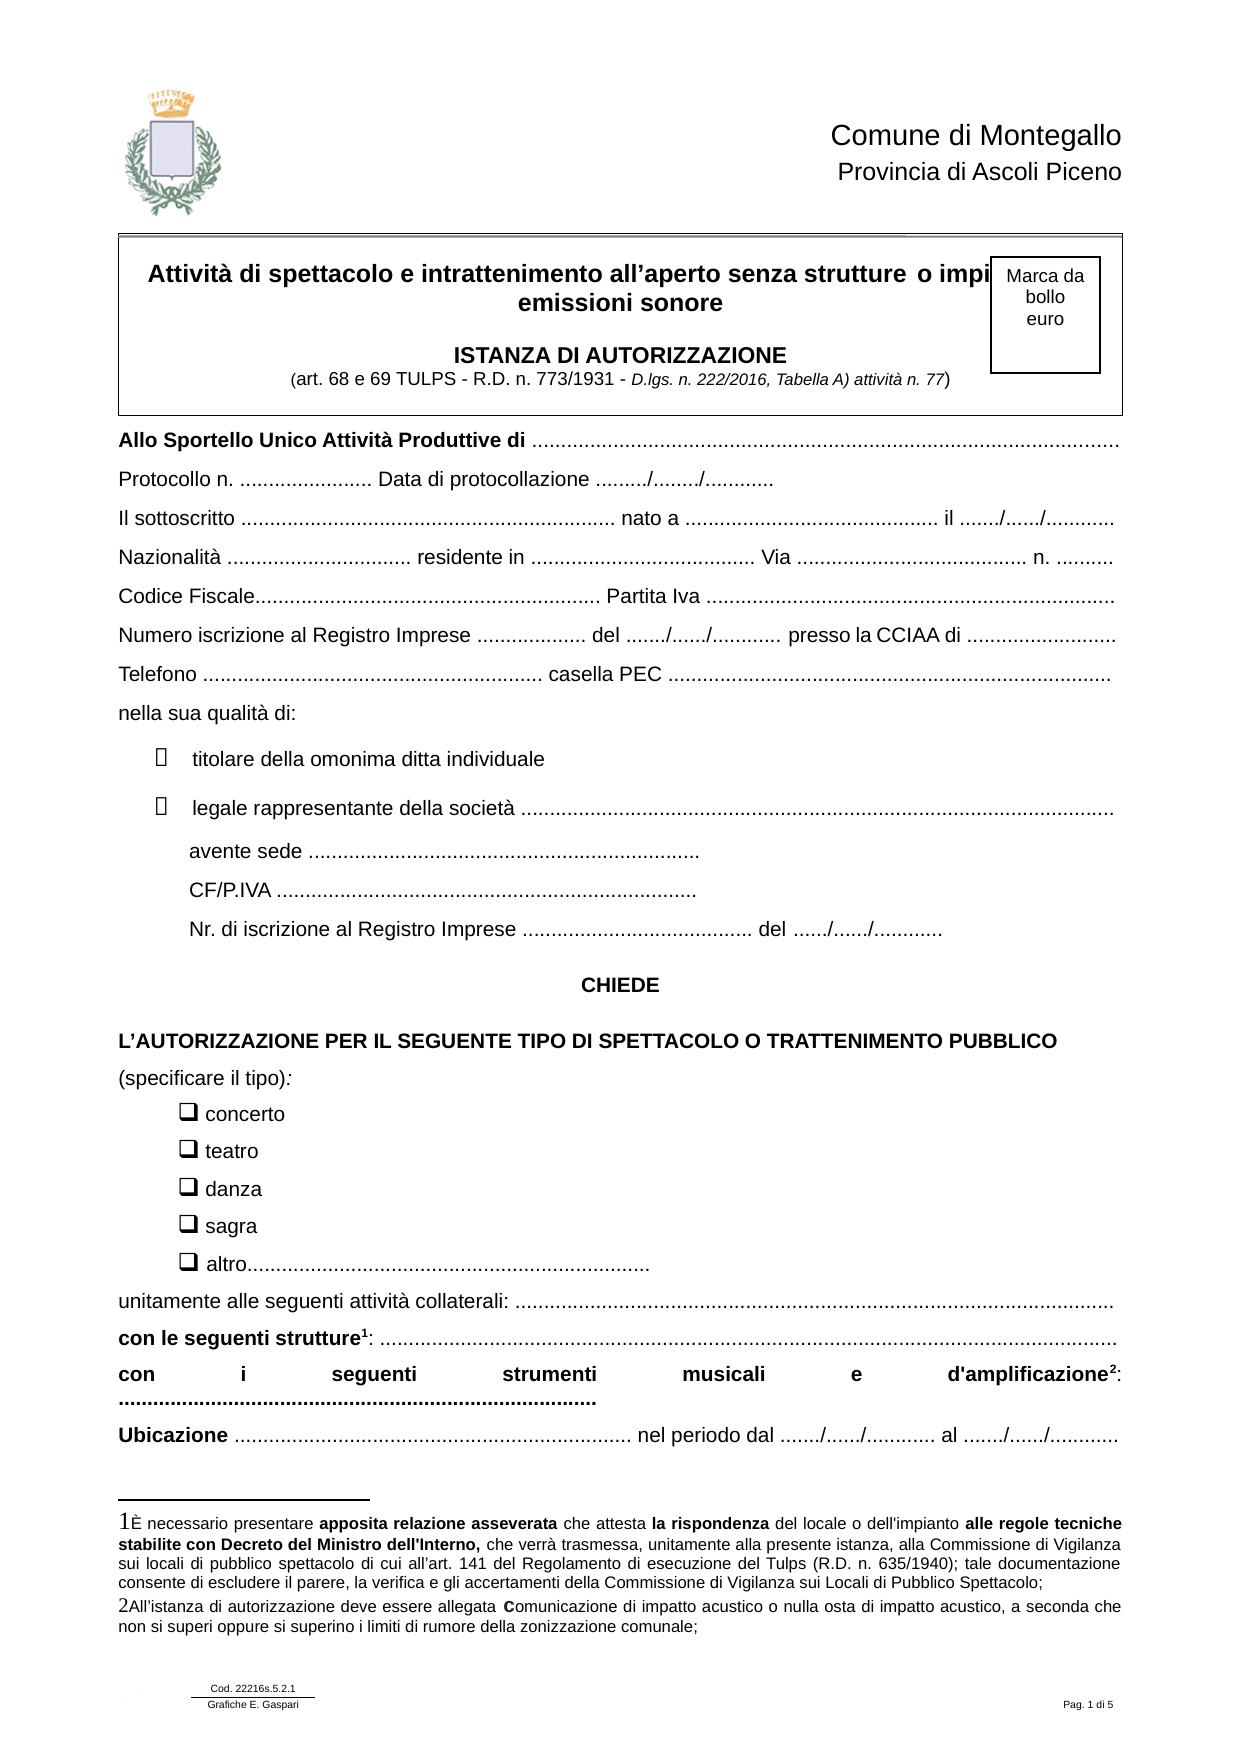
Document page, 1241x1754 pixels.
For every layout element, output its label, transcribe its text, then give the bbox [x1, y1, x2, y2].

text L’AUTORIZZAZIONE PER IL SEGUENTE TIPO DI SPETTACOLO O TRATTENIMENTO PUBBLICO [118, 1029, 1122, 1053]
text Ubicazione ..................................................................... nel periodo dal ......./....../............ al ......./....../............ [118, 1423, 1122, 1447]
text Provincia di Ascoli Piceno [224, 157, 1122, 185]
text Numero iscrizione al Registro Imprese ................... del ......./....../............ presso la CCIAA di .......................... [118, 623, 1122, 647]
text avente sede .................................................................... [189, 839, 1122, 863]
text Nr. di iscrizione al Registro Imprese ........................................ del ....../....../............ [189, 917, 1122, 941]
text  teatro [177, 1139, 1122, 1164]
text  titolare della omonima ditta individuale [153, 739, 1122, 773]
text  altro...................................................................... [177, 1252, 1122, 1277]
text Codice Fiscale............................................................ Partita Iva ....................................................................... [118, 584, 1122, 608]
table_header Attività di spettacolo e intrattenimento all’aperto senza strutture o impianti, con emissioni sonore ISTANZA DI AUTORIZZAZIONE (art. 68 e 69 TULPS - R.D. n. 773/1931 - D.lgs. n. 222/2016, Tabella A) attività n. 77) [119, 238, 1122, 415]
text CF/P.IVA ......................................................................... [189, 878, 1122, 902]
text con i seguenti strumenti musicali e d'amplificazione: ................................................................................... [118, 1362, 1122, 1410]
text Comune di Montegallo [224, 118, 1122, 152]
text Allo Sportello Unico Attività Produttive di [118, 428, 1122, 452]
text  sagra [177, 1214, 1122, 1239]
text con le seguenti strutture: ................................................................................................................................ [118, 1326, 1122, 1350]
text Protocollo n. ....................... Data di protocollazione ........./......../............ [118, 467, 1122, 491]
text Il sottoscritto ................................................................. nato a ............................................ il ......./....../............ [118, 506, 1122, 530]
text È necessario presentare apposita relazione asseverata che attesta la rispondenza del locale o dell'impianto alle regole tecniche stabilite con Decreto del Ministro dell'Interno, che verrà trasmessa, unitamente alla presente istanza, alla Commissione di Vigilanza sui locali di pubblico spettacolo di cui all’art. 141 del Regolamento di esecuzione del Tulps (R.D. n. 635/1940); tale documentazione consente di escludere il parere, la verifica e gli accertamenti della Commissione di Vigilanza sui Locali di Pubblico Spettacolo; [118, 1506, 1122, 1592]
text nella sua qualità di: [118, 700, 1122, 724]
picture [122, 87, 224, 219]
text (specificare il tipo): [118, 1065, 1122, 1089]
text Telefono ........................................................... casella PEC ............................................................................. [118, 661, 1122, 685]
text  legale rappresentante della società ....................................................................................................... [153, 789, 1122, 823]
text unitamente alle seguenti attività collaterali: ........................................................................................................ [118, 1289, 1122, 1313]
text CHIEDE [118, 973, 1122, 997]
text Nazionalità ................................ residente in ....................................... Via ........................................ n. .......... [118, 545, 1122, 569]
text  danza [177, 1177, 1122, 1202]
text All’istanza di autorizzazione deve essere allegata comunicazione di impatto acustico o nulla osta di impatto acustico, a seconda che non si superi oppure si superino i limiti di rumore della zonizzazione comunale; [118, 1592, 1122, 1636]
text  concerto [177, 1102, 1122, 1127]
